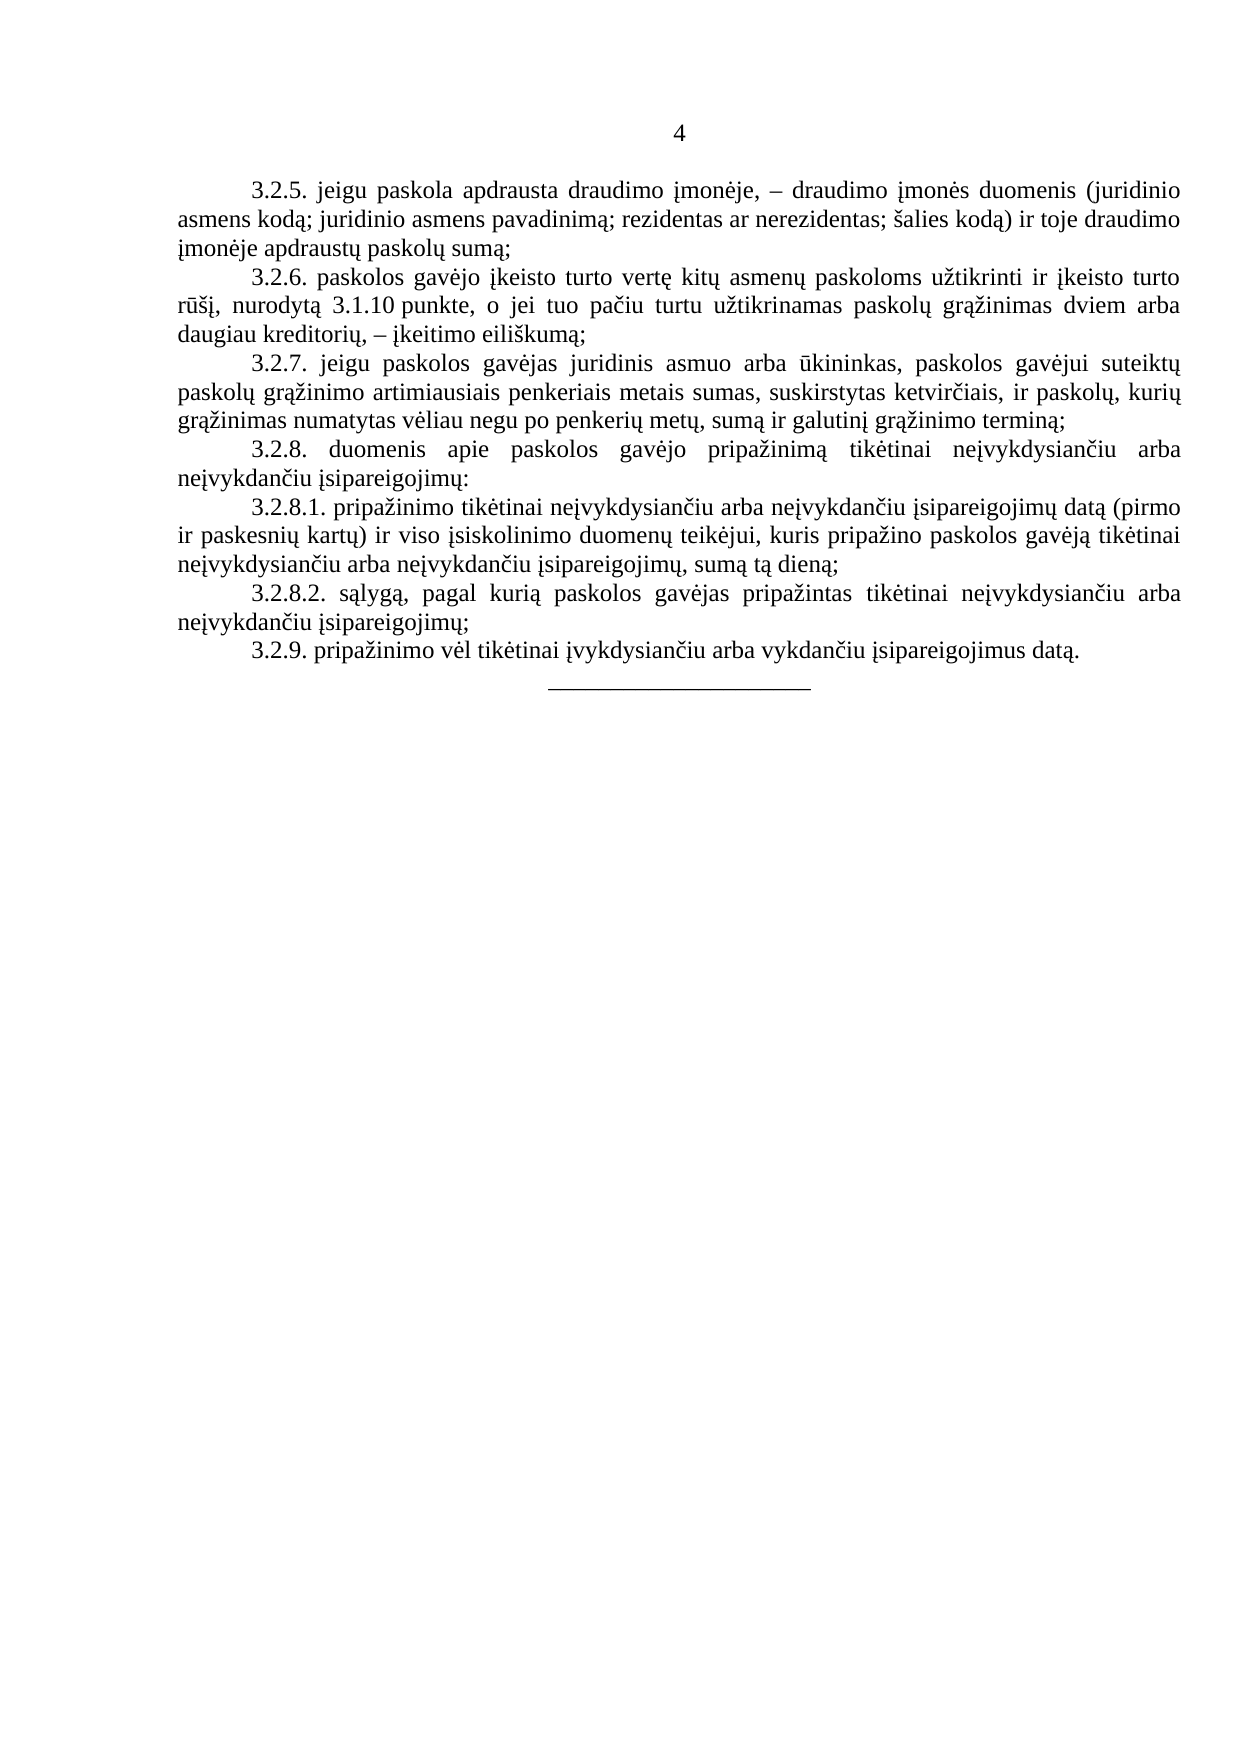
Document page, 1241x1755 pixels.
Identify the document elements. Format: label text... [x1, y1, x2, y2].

text _____________________ [177, 664, 1181, 693]
text 3.2.5. jeigu paskola apdrausta draudimo įmonėje, – draudimo įmonės duomenis (juridinio asmens kodą; juridinio asmens pavadinimą; rezidentas ar nerezidentas; šalies kodą) ir toje draudimo įmonėje apdraustų paskolų sumą; [177, 176, 1181, 262]
text 3.2.8.1. pripažinimo tikėtinai neįvykdysiančiu arba neįvykdančiu įsipareigojimų datą (pirmo ir paskesnių kartų) ir viso įsiskolinimo duomenų teikėjui, kuris pripažino paskolos gavėją tikėtinai neįvykdysiančiu arba neįvykdančiu įsipareigojimų, sumą tą dieną; [177, 492, 1181, 578]
text 3.2.9. pripažinimo vėl tikėtinai įvykdysiančiu arba vykdančiu įsipareigojimus datą. [177, 636, 1181, 664]
text 3.2.7. jeigu paskolos gavėjas juridinis asmuo arba ūkininkas, paskolos gavėjui suteiktų paskolų grąžinimo artimiausiais penkeriais metais sumas, suskirstytas ketvirčiais, ir paskolų, kurių grąžinimas numatytas vėliau negu po penkerių metų, sumą ir galutinį grąžinimo terminą; [177, 348, 1181, 434]
text 3.2.8.2. sąlygą, pagal kurią paskolos gavėjas pripažintas tikėtinai neįvykdysiančiu arba neįvykdančiu įsipareigojimų; [177, 578, 1181, 636]
text 3.2.8. duomenis apie paskolos gavėjo pripažinimą tikėtinai neįvykdysiančiu arba neįvykdančiu įsipareigojimų: [177, 434, 1181, 492]
text 3.2.6. paskolos gavėjo įkeisto turto vertę kitų asmenų paskoloms užtikrinti ir įkeisto turto rūšį, nurodytą 3.1.10 punkte, o jei tuo pačiu turtu užtikrinamas paskolų grąžinimas dviem arba daugiau kreditorių, – įkeitimo eiliškumą; [177, 262, 1181, 348]
